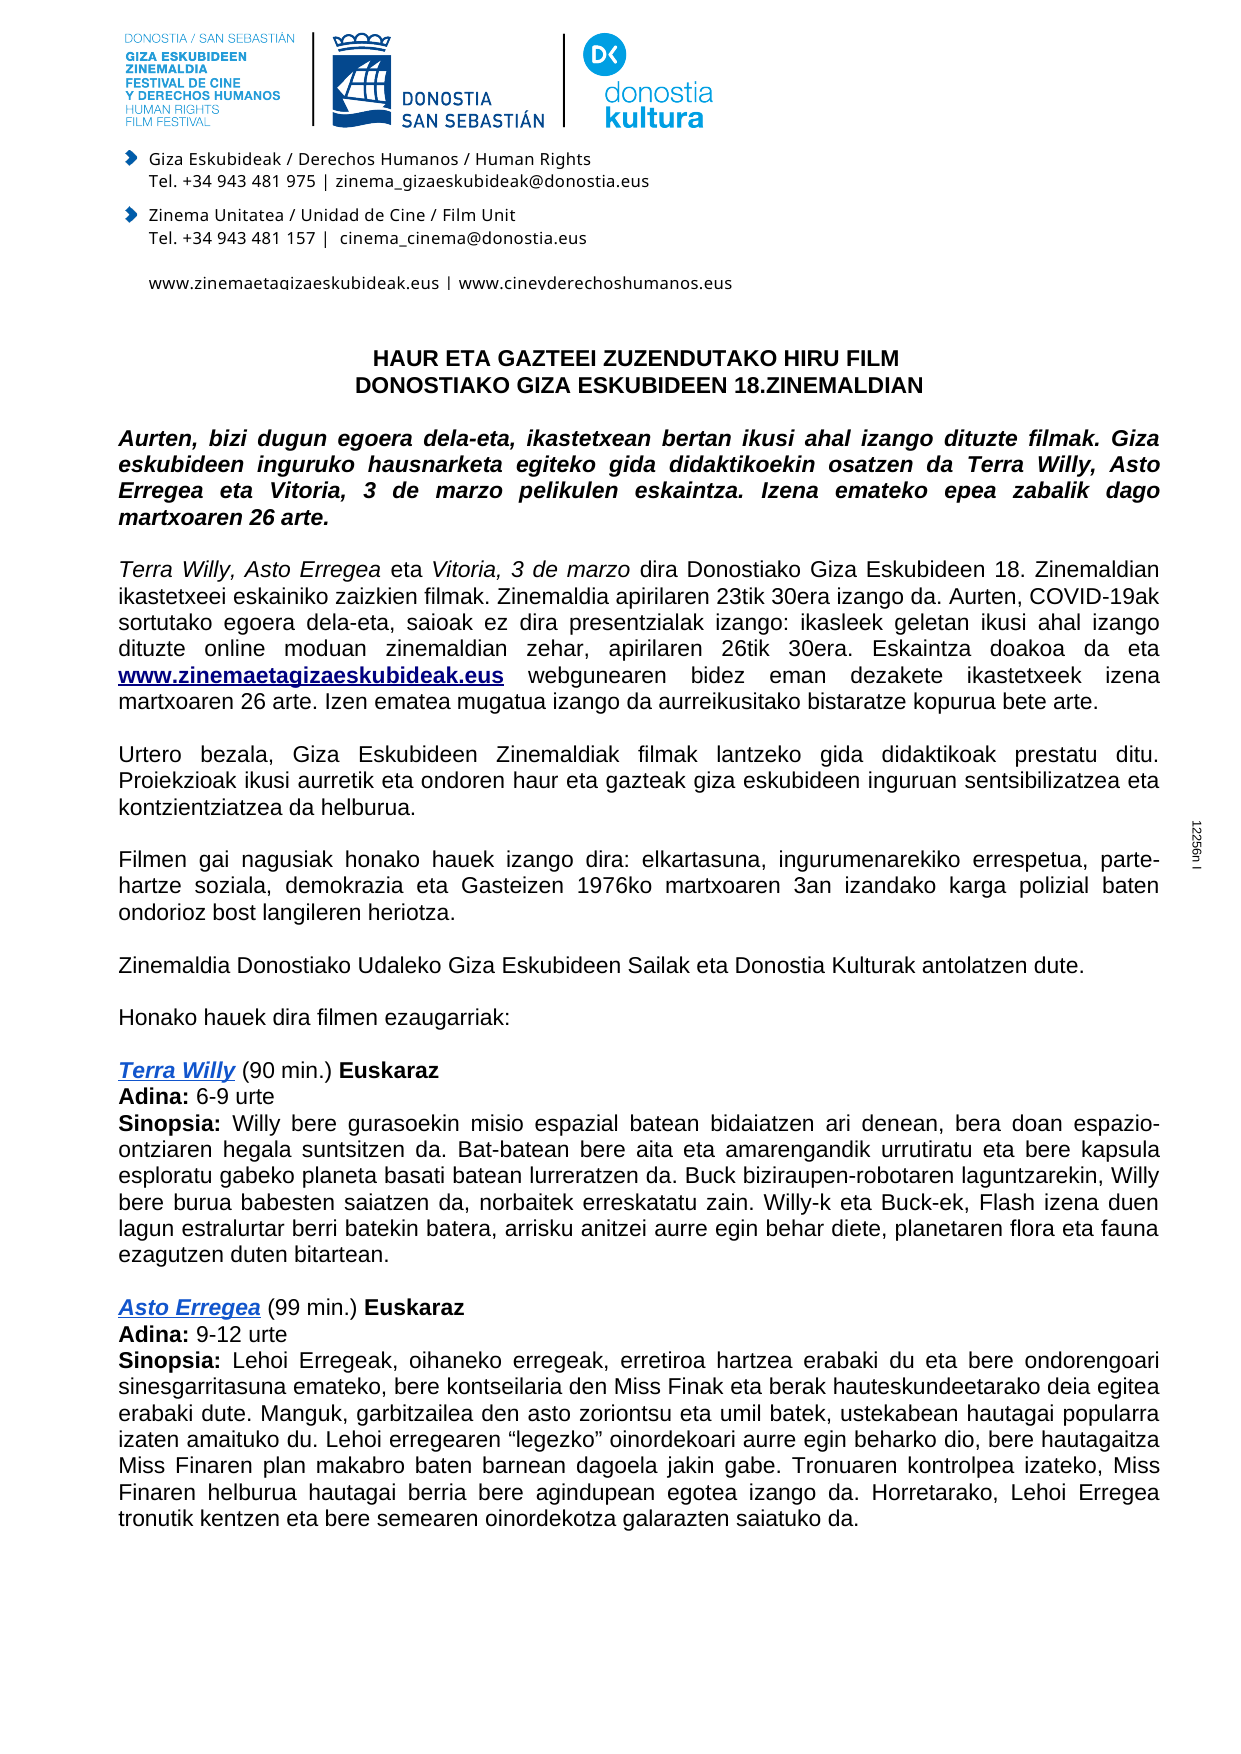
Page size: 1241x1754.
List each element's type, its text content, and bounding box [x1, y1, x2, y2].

text Adina: 6-9 urte [118, 1083, 1161, 1110]
text Sinopsia: Lehoi Erregeak, oihaneko erregeak, erretiroa hartzea erabaki du eta bere ondorengoari sinesgarritasuna emateko, bere kontseilaria den Miss Finak eta berak hauteskundeetarako deia egitea erabaki dute. Manguk, garbitzailea den asto zoriontsu eta umil batek, ustekabean hautagai popularra izaten amaituko du. Lehoi erregearen “legezko” oinordekoari aurre egin beharko dio, bere hautagaitza Miss Finaren plan makabro baten barnean dagoela jakin gabe. Tronuaren kontrolpea izateko, Miss Finaren helburua hautagai berria bere agindupean egotea izango da. Horretarako, Lehoi Erregea tronutik kentzen eta bere semearen oinordekotza galarazten saiatuko da. [118, 1347, 1161, 1531]
text Aurten, bizi dugun egoera dela-eta, ikastetxean bertan ikusi ahal izango dituzte filmak. Giza eskubideen inguruko hausnarketa egiteko gida didaktikoekin osatzen da Terra Willy, Asto Erregea eta Vitoria, 3 de marzo pelikulen eskaintza. Izena emateko epea zabalik dago martxoaren 26 arte. [118, 424, 1161, 530]
picture [124, 32, 713, 129]
text Terra Willy (90 min.) Euskaraz [118, 1057, 1161, 1083]
picture [593, 46, 606, 63]
text HAUR ETA GAZTEEI ZUZENDUTAKO HIRU FILM [118, 345, 1161, 372]
text Terra Willy, Asto Erregea eta Vitoria, 3 de marzo dira Donostiako Giza Eskubideen 18. Zinemaldian ikastetxeei eskainiko zaizkien filmak. Zinemaldia apirilaren 23tik 30era izango da. Aurten, COVID-19ak sortutako egoera dela-eta, saioak ez dira presentzialak izango: ikasleek geletan ikusi ahal izango dituzte online moduan zinemaldian zehar, apirilaren 26tik 30era. Eskaintza doakoa da eta www.zinemaetagizaeskubideak.eus webgunearen bidez eman dezakete ikastetxeek izena martxoaren 26 arte. Izen ematea mugatua izango da aurreikusitako bistaratze kopurua bete arte. [118, 556, 1161, 714]
text Sinopsia: Willy bere gurasoekin misio espazial batean bidaiatzen ari denean, bera doan espazio-ontziaren hegala suntsitzen da. Bat-batean bere aita eta amarengandik urrutiratu eta bere kapsula esploratu gabeko planeta basati batean lurreratzen da. Buck biziraupen-robotaren laguntzarekin, Willy bere burua babesten saiatzen da, norbaitek erreskatatu zain. Willy-k eta Buck-ek, Flash izena duen lagun estralurtar berri batekin batera, arrisku anitzei aurre egin behar diete, planetaren flora eta fauna ezagutzen duten bitartean. [118, 1110, 1161, 1268]
text Adina: 9-12 urte [118, 1321, 1161, 1347]
text Filmen gai nagusiak honako hauek izango dira: elkartasuna, ingurumenarekiko errespetua, parte-hartze soziala, demokrazia eta Gasteizen 1976ko martxoaren 3an izandako karga polizial baten ondorioz bost langileren heriotza. [118, 846, 1161, 925]
text Zinemaldia Donostiako Udaleko Giza Eskubideen Sailak eta Donostia Kulturak antolatzen dute. [118, 952, 1161, 978]
text Asto Erregea (99 min.) Euskaraz [118, 1294, 1161, 1321]
text Honako hauek dira filmen ezaugarriak: [118, 1004, 1161, 1031]
picture [609, 46, 616, 63]
text Urtero bezala, Giza Eskubideen Zinemaldiak filmak lantzeko gida didaktikoak prestatu ditu. Proiekzioak ikusi aurretik eta ondoren haur eta gazteak giza eskubideen inguruan sentsibilizatzea eta kontzientziatzea da helburua. [118, 741, 1161, 820]
picture [125, 150, 138, 166]
text DONOSTIAKO GIZA ESKUBIDEEN 18.ZINEMALDIAN [118, 372, 1161, 398]
picture [125, 206, 138, 223]
